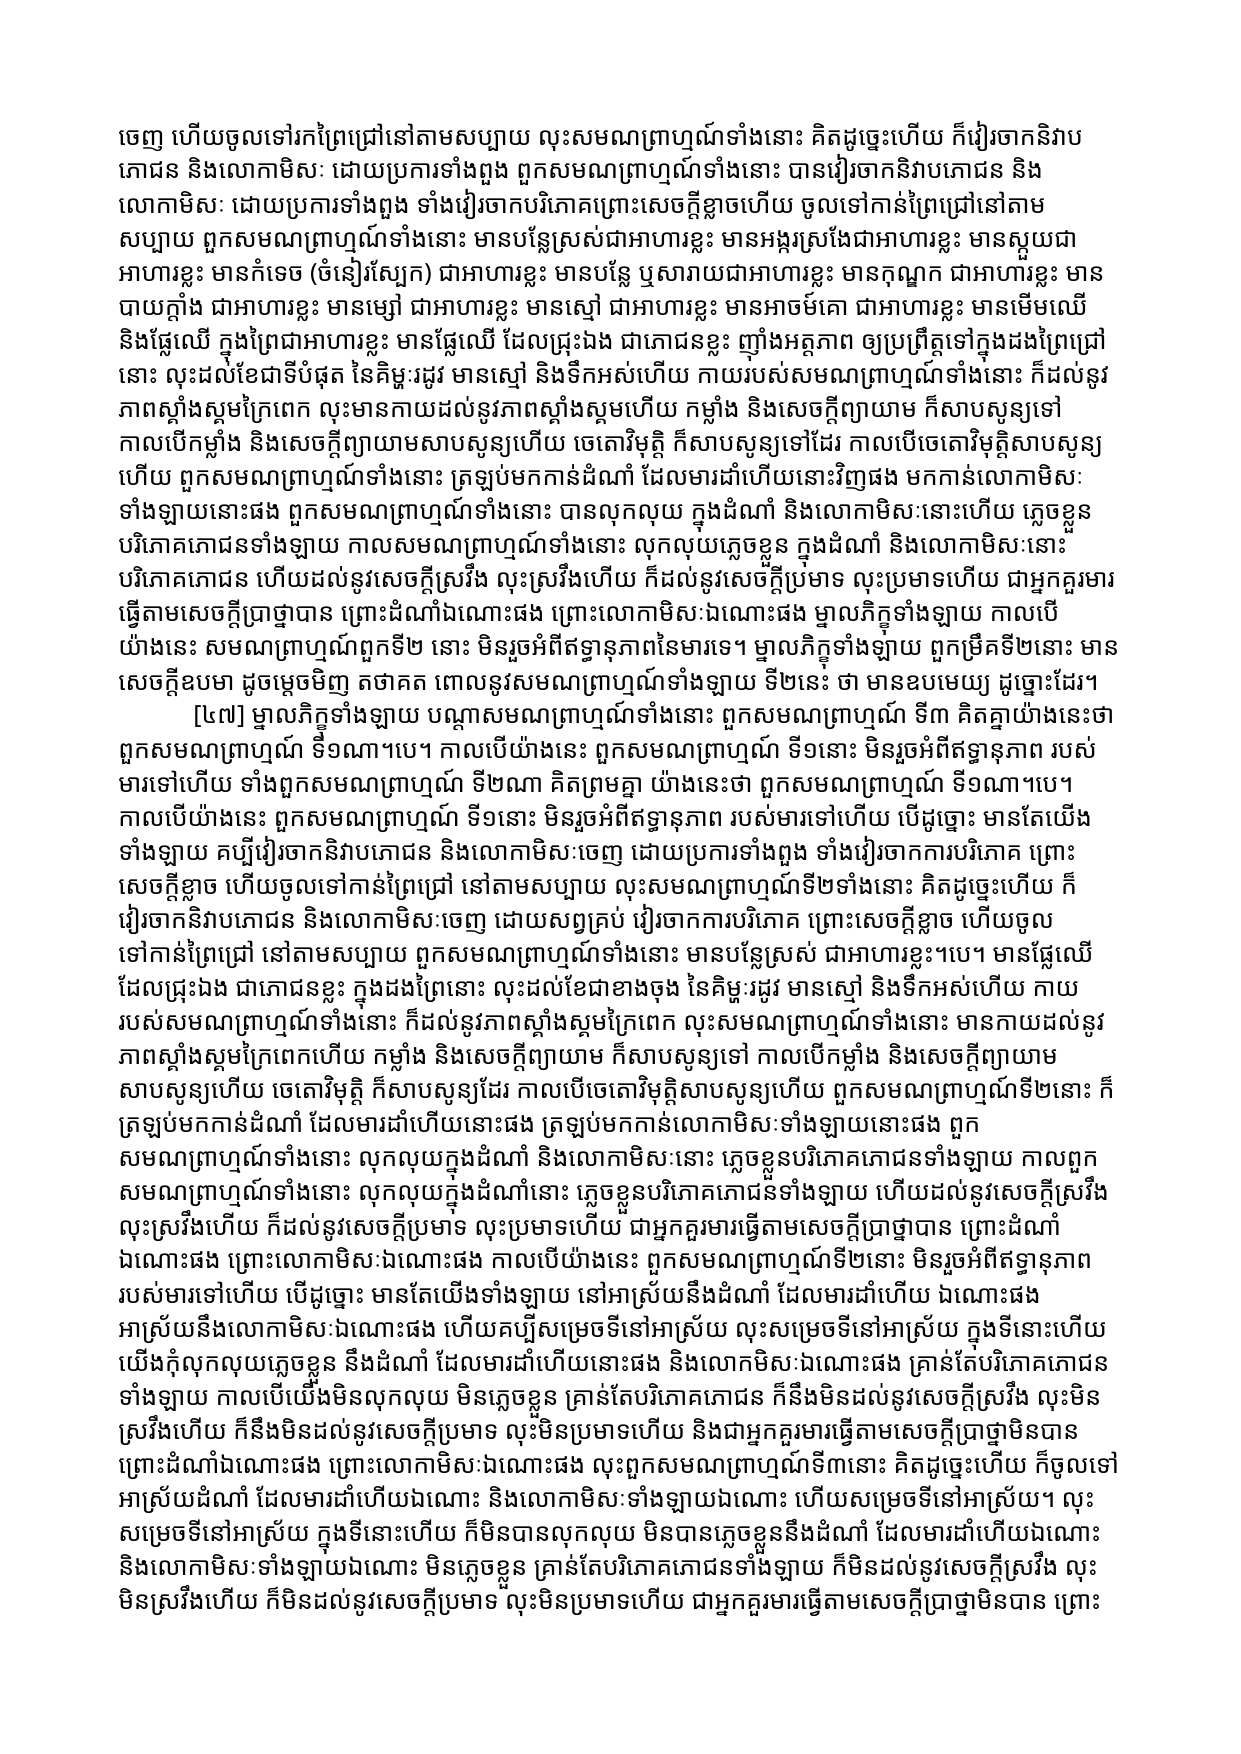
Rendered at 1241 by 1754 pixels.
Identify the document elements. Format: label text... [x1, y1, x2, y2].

text [៤៧] ម្នាលភិក្ខុទាំងឡាយ បណ្តាសមណព្រាហ្មណ៍ទាំងនោះ ពួកសមណព្រាហ្មណ៍ ទី៣ គិតគ្នាយ៉ាងនេះថា ពួកសមណព្រាហ្មណ៍ ទី១ណា។បេ។ កាលបើយ៉ាងនេះ ពួកសមណព្រាហ្មណ៍ ទី១នោះ មិនរួចអំពីឥទ្ធានុភាព របស់មារ​ទៅហើយ ទាំងពួកសមណព្រាហ្មណ៍ ទី២ណា គិតព្រមគ្នា យ៉ាងនេះថា ពួកសមណ​ព្រាហ្មណ៍ ទី១ណា។បេ។ កាលបើយ៉ាងនេះ ពួកសមណព្រាហ្មណ៍ ទី១នោះ មិនរួច​អំពីឥទ្ធានុភាព របស់មារទៅហើយ បើដូច្នោះ មានតែយើងទាំងឡាយ គប្បីវៀរចាក​និវាបភោជន និងលោកាមិសៈចេញ ដោយប្រការទាំងពួង ទាំងវៀរចាកការបរិភោគ ព្រោះសេចក្តីខ្លាច ហើយចូលទៅកាន់ព្រៃជ្រៅ នៅតាមសប្បាយ លុះសមណព្រាហ្មណ៍​ទី២​ទាំងនោះ គិតដូច្នេះហើយ ក៏វៀរចាកនិវាបភោជន និងលោកាមិសៈចេញ ដោយសព្វ​គ្រប់ វៀរចាកការបរិភោគ ព្រោះសេចក្តីខ្លាច ហើយចូលទៅកាន់ព្រៃជ្រៅ នៅតាម​សប្បាយ ពួកសមណព្រាហ្មណ៍ទាំងនោះ មានបន្លែស្រស់ ជាអាហារខ្លះ។បេ។ មានផ្លែឈើ ដែលជ្រុះឯង ជាភោជនខ្លះ ក្នុងដងព្រៃនោះ លុះដល់ខែជាខាងចុង នៃគិម្ហៈរដូវ មានស្មៅ និងទឹកអស់ហើយ កាយរបស់សមណព្រាហ្មណ៍ទាំងនោះ ក៏ដល់​នូវភាពស្គាំងស្គមក្រៃពេក លុះសមណព្រាហ្មណ៍ទាំងនោះ មានកាយដល់​នូវភាព​ស្គាំងស្គម​ក្រៃពេកហើយ កម្លាំង និងសេចក្តីព្យាយាម ក៏សាបសូន្យទៅ កាលបើកម្លាំង និងសេចក្តីព្យាយាមសាបសូន្យហើយ ចេតោវិមុត្តិ ក៏សាបសូន្យដែរ កាលបើចេតោវិមុត្តិ​សាបសូន្យហើយ ពួកសមណព្រាហ្មណ៍ទី២នោះ ក៏ត្រឡប់មកកាន់ដំណាំ ដែលមារ​ដាំហើយ​នោះផង ត្រឡប់មកកាន់លោកាមិសៈទាំងឡាយនោះផង ពួកសមណព្រាហ្មណ៍​ទាំងនោះ លុកលុយក្នុងដំណាំ និងលោកាមិសៈនោះ ភ្លេចខ្លួនបរិភោគភោជនទាំងឡាយ កាលពួកសមណព្រាហ្មណ៍ទាំងនោះ លុកលុយក្នុងដំណាំនោះ ភ្លេចខ្លួន​បរិភោគភោជន​ទាំងឡាយ ហើយដល់នូវសេចក្តីស្រវឹង លុះស្រវឹងហើយ ក៏ដល់នូវសេចក្តីប្រមាទ លុះ​ប្រមាទហើយ ជាអ្នកគួរមារធ្វើតាមសេចក្តីប្រាថ្នាបាន ព្រោះដំណាំឯណោះផង ព្រោះ​លោកាមិសៈឯណោះផង កាលបើយ៉ាងនេះ ពួកសមណព្រាហ្មណ៍ទី២នោះ មិនរួចអំពី​ឥទ្ធានុភាព របស់មារទៅហើយ បើដូច្នោះ មានតែយើងទាំងឡាយ នៅអាស្រ័យនឹងដំណាំ ដែលមារដាំហើយ ឯណោះផង អាស្រ័យនឹងលោកាមិសៈឯណោះផង ហើយ​គប្បី​សម្រេច​ទីនៅអាស្រ័យ លុះសម្រេចទីនៅអាស្រ័យ ក្នុងទីនោះហើយ យើងកុំលុកលុយ​ភ្លេចខ្លួន នឹងដំណាំ ដែលមារដាំហើយនោះផង និងលោកមិសៈឯណោះផង គ្រាន់តែ​បរិភោគ​ភោជនទាំងឡាយ កាលបើយើងមិនលុកលុយ មិនភ្លេចខ្លួន គ្រាន់តែបរិភោគ​ភោជន​ ក៏នឹងមិនដល់នូវសេចក្តីស្រវឹង លុះមិនស្រវឹងហើយ ក៏នឹងមិនដល់នូវសេចក្តីប្រមាទ លុះមិនប្រមាទហើយ និងជាអ្នកគួរមារ​ធ្វើតាមសេចក្តីប្រាថ្នាមិនបាន ព្រោះដំណាំឯណោះផង ព្រោះលោកាមិសៈឯណោះផង លុះពួកសមណព្រាហ្មណ៍ទី៣នោះ គិតដូច្នេះហើយ ក៏ចូលទៅអាស្រ័យដំណាំ ដែល​មារដាំហើយឯណោះ និងលោកាមិសៈទាំងឡាយឯណោះ ហើយសម្រេចទីនៅ​អាស្រ័យ។ លុះសម្រេចទីនៅអាស្រ័យ ក្នុងទីនោះហើយ ក៏មិនបានលុកលុយ មិនបាន​ភ្លេចខ្លួន​នឹងដំណាំ ដែលមារដាំហើយឯណោះ និងលោកាមិសៈទាំងឡាយឯណោះ មិនភ្លេចខ្លួន គ្រាន់តែបរិភោគភោជនទាំងឡាយ ក៏មិនដល់នូវសេចក្តីស្រវឹង លុះមិន​ស្រវឹង​ហើយ ក៏មិនដល់នូវសេចក្តីប្រមាទ លុះមិនប្រមាទហើយ ជាអ្នកគួរមារធ្វើតាម​សេចក្តី​ប្រាថ្នា​មិនបាន ព្រោះដំណាំឯណោះផង ព្រោះលោកាមិសៈឯណោះឯង។ មួយវិញទៀត ពួកសមណព្រាហ្មណ៍ទី៣ មានសេចក្តីយល់យ៉ាងនេះថា លោកទៀង ដូច្នេះខ្លះ លោក​មិន​ទៀង ដូច្នេះខ្លះ លោកមានទីបំផុត ដូច្នេះខ្លះ លោកមិនមានទីបំផុត ដូច្នេះខ្លះ ជីវិត​នោះ គឺសរីរៈនោះ ដូច្នេះខ្លះ ជីវិតក៏ដទៃ សរីរៈក៏ដទៃ ដូច្នេះខ្លះ សត្វទៅខាង​មុខអំពី​សេចក្តីស្លាប់ កើតទៀត ដូច្នេះខ្លះ សត្វទៅខាងមុខអំពីសេចក្តីស្លាប់ មិនកើតទៀត ដូច្នេះខ្លះ សត្វទៅខាងមុខអំពីសេចក្តីស្លាប់ កើតទៀតក៏មាន មិនកើតទៀតក៏មាន ដូច្នេះខ្លះ សត្វទៅខាងមុខអំពីសេចក្តីស្លាប់ មិនកើតទៀតក៏មាន មិនមែនជាមិនកើតទៀត ក៏មាន ដូច្នេះខ្លះ ម្នាលភិក្ខុទាំងឡាយ កាលបើយ៉ាងនេះ ពួកសមណព្រាហ្មណ៍ទី៣នោះ មិនរួចអំពីឥទ្ធានុភាព នៃមារទេ។ ម្នាលភិក្ខុទាំងឡាយ ពួកម្រឹគទី៣នោះ មាន​ឧបមា​ដូចម្តេចមិញ តថាគតពោលនូវសមណព្រាហ្មណ៍ទី៣នេះថា មានឧបមេយ្យដូច្នោះដែរ។ [118, 697, 1122, 1617]
text [៤៦] ម្នាលភិក្ខុទាំងឡាយ បណ្តាសមណព្រាហ្មណ៍ទាំងនោះ សមណព្រាហ្មណ៍​ពួក​ទី២ គិតព្រមគ្នា យ៉ាងនេះថា សមណៈ និងព្រាហ្មណ៍ពួកទី១ណា លុកលុយដំណាំ ដែលមារ​ដាំហើយឯណោះ និងលោកាមិសៈឯណោះ ភ្លេចខ្លួនបរិភោគភោជនទាំងឡាយ កាលសមណព្រាហ្មណ៍ទាំងនោះ លុកលុយក្នុងដំណាំ និងលោកាមិសៈនោះ​ភ្លេចខ្លួន​ បរិភោគភោជនទាំងឡាយ ហើយដល់នូវសេចក្តីស្រវឹង លុះស្រវឹងហើយ ក៏ដល់នូវ​សេចក្តី​ប្រមាទ លុះប្រមាទហើយ ជាអ្នកគួរមារធ្វើតាមសេចក្តីប្រាថ្នាបាន ព្រោះដំណាំឯណោះ​ផង ព្រោះលោកាមិសៈឯណោះផង កាលបើយ៉ាងនេះ សមណៈ និងព្រាហ្មណ៍ពួក​ទី​១នោះ មិនរួចអំពីឥទ្ធានុភាព របស់មារទៅហើយ បើដូច្នោះ មានតែយើងទាំងឡាយ វៀរចាកនិវាបភោជន និងលោកាមិសៈចេញ ដោយប្រការទាំងពួង វៀរចាកការបរិភោគ ព្រោះសេចក្តីខ្លាចចេញ ហើយចូលទៅរកព្រៃជ្រៅនៅតាមសប្បាយ លុះសមណ​ព្រាហ្មណ៍​ទាំងនោះ គិតដូច្នេះហើយ ក៏វៀរចាកនិវាបភោជន និងលោកាមិសៈ ដោយ​ប្រការ​ទាំងពួង ពួកសមណព្រាហ្មណ៍ទាំងនោះ បានវៀរចាកនិវាបភោជន និងលោកាមិសៈ ដោយប្រការទាំងពួង ទាំងវៀរចាកបរិភោគព្រោះសេចក្តីខ្លាចហើយ ចូលទៅកាន់ព្រៃជ្រៅនៅតាមសប្បាយ ពួកសមណព្រាហ្មណ៍ទាំងនោះ មានបន្លែស្រស់ជាអាហារខ្លះ មានអង្ករស្រងែជាអាហារខ្លះ មានស្កួយជាអាហារខ្លះ មាន​កំទេច (ចំនៀរស្បែក) ជាអាហារខ្លះ មានបន្លែ ឬសារាយជាអាហារខ្លះ មានកុណ្ឌក ជា​អាហារខ្លះ មានបាយក្តាំង ជាអាហារខ្លះ មានម្សៅ ជាអាហារខ្លះ មានស្មៅ ជាអាហារខ្លះ មានអាចម៍គោ ជាអាហារខ្លះ មានមើមឈើ និងផ្លែឈើ ក្នុងព្រៃជាអាហារខ្លះ មានផ្លែឈើ ដែលជ្រុះឯង ជាភោជនខ្លះ ញ៉ាំងអត្តភាព ឲ្យប្រព្រឹត្តទៅក្នុងដងព្រៃជ្រៅនោះ លុះដល់ខែ​ជាទីបំផុត នៃគិម្ហៈរដូវ មានស្មៅ និងទឹកអស់ហើយ កាយរបស់សមណព្រាហ្មណ៍​ទាំងនោះ ក៏ដល់នូវភាពស្គាំងស្គមក្រៃពេក លុះមានកាយដល់នូវភាពស្គាំងស្គមហើយ កម្លាំង និងសេចក្តីព្យាយាម ក៏សាបសូន្យទៅ កាលបើកម្លាំង និងសេចក្តីព្យាយាម​សាបសូន្យហើយ ចេតោវិមុត្តិ ក៏សាបសូន្យទៅដែរ កាលបើចេតោវិមុត្តិសាបសូន្យហើយ ពួកសមណព្រាហ្មណ៍ទាំងនោះ ត្រឡប់មកកាន់ដំណាំ ដែលមារដាំហើយនោះវិញផង មកកាន់លោកាមិសៈទាំងឡាយនោះផង ពួកសមណព្រាហ្មណ៍ទាំងនោះ បានលុក​លុយ ក្នុងដំណាំ និងលោកាមិសៈនោះហើយ ភ្លេចខ្លួនបរិភោគភោជនទាំងឡាយ កាល​សមណ​ព្រាហ្មណ៍ទាំងនោះ លុកលុយភ្លេចខ្លួន ក្នុងដំណាំ និងលោកាមិសៈនោះ បរិភោគភោជន ហើយដល់នូវសេចក្តីស្រវឹង លុះស្រវឹងហើយ ក៏ដល់នូវសេចក្តីប្រមាទ លុះប្រមាទហើយ ជាអ្នកគួរមារធ្វើតាមសេចក្តីប្រាថ្នាបាន ព្រោះដំណាំឯណោះផង ព្រោះលោកាមិសៈ​ឯណោះ​ផង ម្នាលភិក្ខុទាំងឡាយ កាលបើយ៉ាងនេះ សមណព្រាហ្មណ៍ពួកទី២ នោះ មិនរួចអំពីឥទ្ធានុភាពនៃមារទេ។ ម្នាលភិក្ខុទាំងឡាយ ពួកម្រឹគទី២នោះ មានសេចក្តី​ឧបមា​ ដូចម្តេចមិញ តថាគត ពោលនូវសមណព្រាហ្មណ៍ទាំងឡាយ ទី២នេះ ថា មានឧបមេយ្យ ដូច្នោះដែរ។ [118, 118, 1122, 697]
